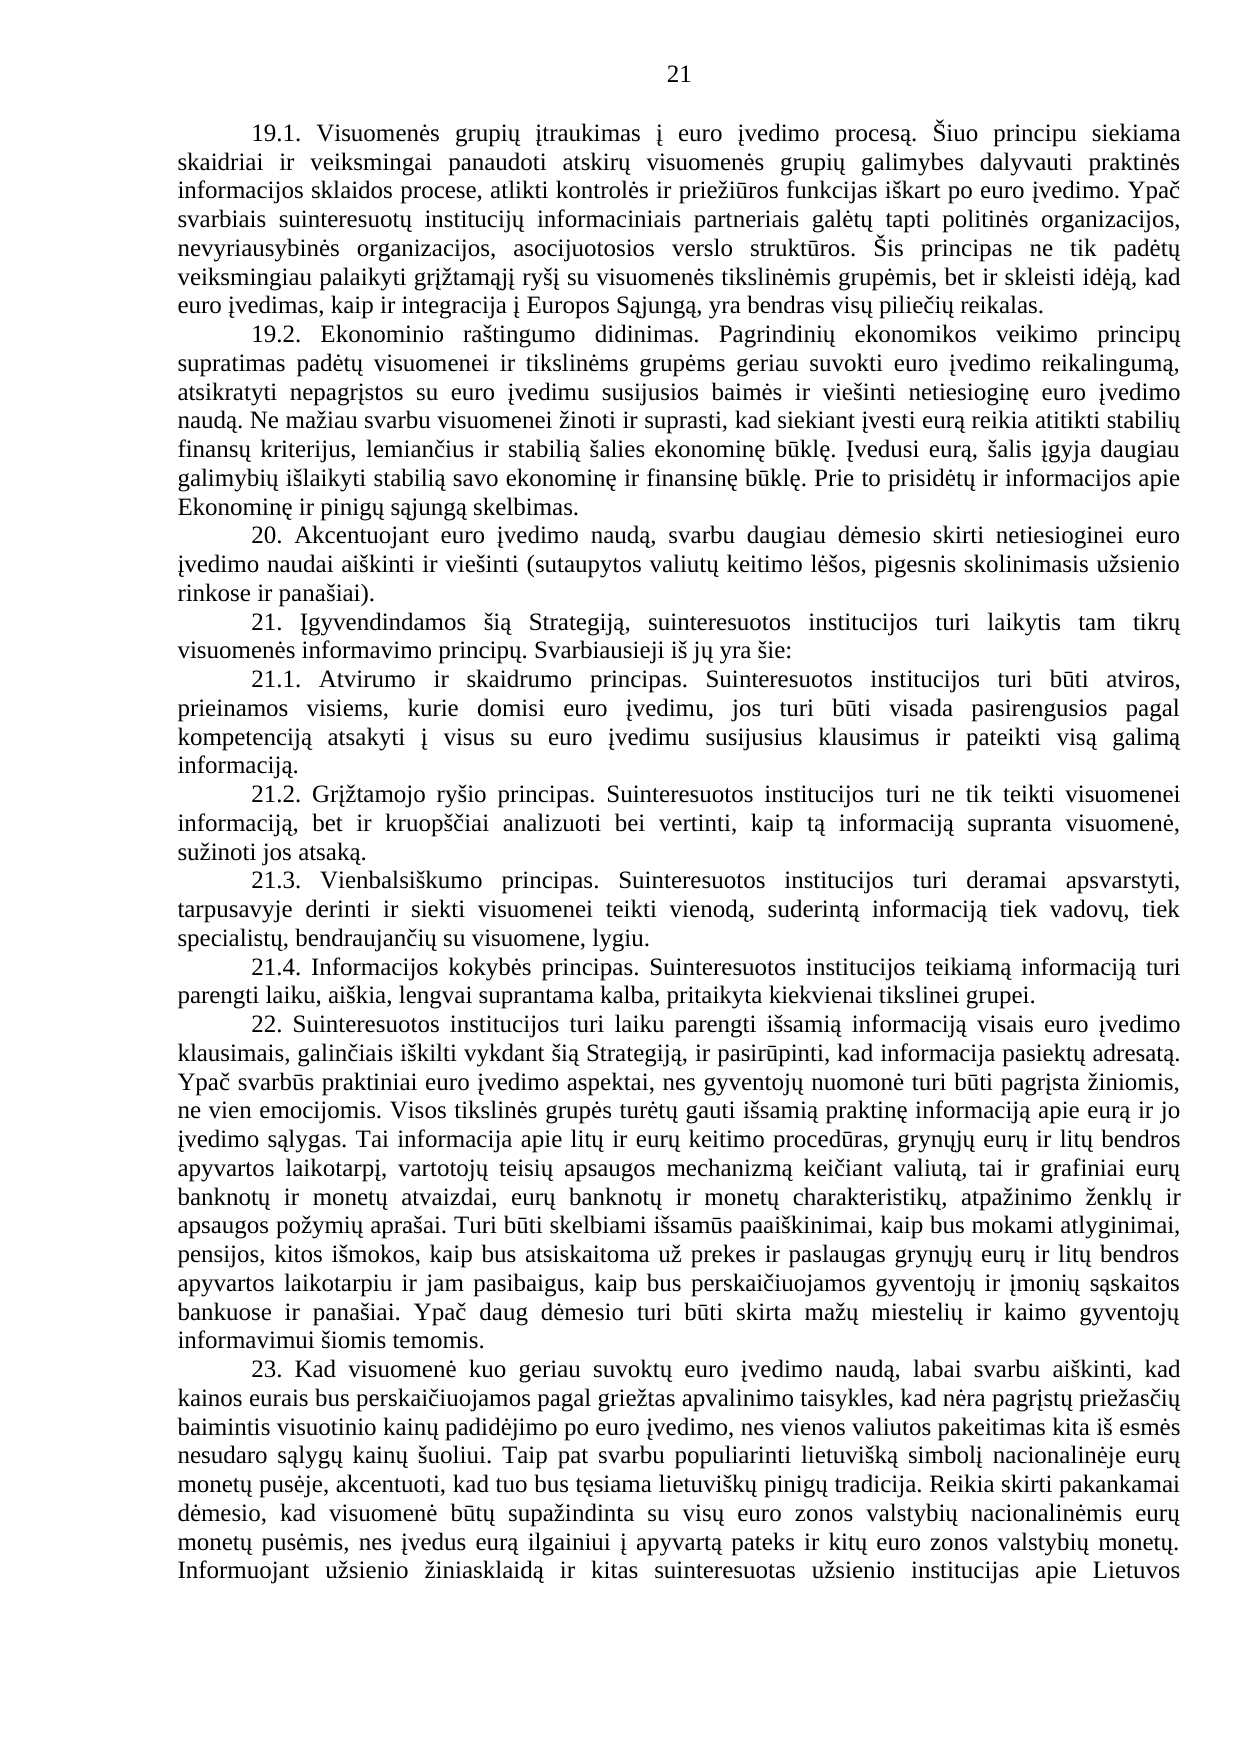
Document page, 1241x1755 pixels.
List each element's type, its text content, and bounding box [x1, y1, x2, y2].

text 19.1. Visuomenės grupių įtraukimas į euro įvedimo procesą. Šiuo principu siekiama skaidriai ir veiksmingai panaudoti atskirų visuomenės grupių galimybes dalyvauti praktinės informacijos sklaidos procese, atlikti kontrolės ir priežiūros funkcijas iškart po euro įvedimo. Ypač svarbiais suinteresuotų institucijų informaciniais partneriais galėtų tapti politinės organizacijos, nevyriausybinės organizacijos, asocijuotosios verslo struktūros. Šis principas ne tik padėtų veiksmingiau palaikyti grįžtamąjį ryšį su visuomenės tikslinėmis grupėmis, bet ir skleisti idėją, kad euro įvedimas, kaip ir integracija į Europos Sąjungą, yra bendras visų piliečių reikalas. [177, 118, 1181, 319]
text 22. Suinteresuotos institucijos turi laiku parengti išsamią informaciją visais euro įvedimo klausimais, galinčiais iškilti vykdant šią Strategiją, ir pasirūpinti, kad informacija pasiektų adresatą. Ypač svarbūs praktiniai euro įvedimo aspektai, nes gyventojų nuomonė turi būti pagrįsta žiniomis, ne vien emocijomis. Visos tikslinės grupės turėtų gauti išsamią praktinę informaciją apie eurą ir jo įvedimo sąlygas. Tai informacija apie litų ir eurų keitimo procedūras, grynųjų eurų ir litų bendros apyvartos laikotarpį, vartotojų teisių apsaugos mechanizmą keičiant valiutą, tai ir grafiniai eurų banknotų ir monetų atvaizdai, eurų banknotų ir monetų charakteristikų, atpažinimo ženklų ir apsaugos požymių aprašai. Turi būti skelbiami išsamūs paaiškinimai, kaip bus mokami atlyginimai, pensijos, kitos išmokos, kaip bus atsiskaitoma už prekes ir paslaugas grynųjų eurų ir litų bendros apyvartos laikotarpiu ir jam pasibaigus, kaip bus perskaičiuojamos gyventojų ir įmonių sąskaitos bankuose ir panašiai. Ypač daug dėmesio turi būti skirta mažų miestelių ir kaimo gyventojų informavimui šiomis temomis. [177, 1009, 1181, 1354]
text 21.4. Informacijos kokybės principas. Suinteresuotos institucijos teikiamą informaciją turi parengti laiku, aiškia, lengvai suprantama kalba, pritaikyta kiekvienai tikslinei grupei. [177, 952, 1181, 1009]
text 20. Akcentuojant euro įvedimo naudą, svarbu daugiau dėmesio skirti netiesioginei euro įvedimo naudai aiškinti ir viešinti (sutaupytos valiutų keitimo lėšos, pigesnis skolinimasis užsienio rinkose ir panašiai). [177, 521, 1181, 607]
text 21.3. Vienbalsiškumo principas. Suinteresuotos institucijos turi deramai apsvarstyti, tarpusavyje derinti ir siekti visuomenei teikti vienodą, suderintą informaciją tiek vadovų, tiek specialistų, bendraujančių su visuomene, lygiu. [177, 866, 1181, 952]
text 21.1. Atvirumo ir skaidrumo principas. Suinteresuotos institucijos turi būti atviros, prieinamos visiems, kurie domisi euro įvedimu, jos turi būti visada pasirengusios pagal kompetenciją atsakyti į visus su euro įvedimu susijusius klausimus ir pateikti visą galimą informaciją. [177, 664, 1181, 779]
text 19.2. Ekonominio raštingumo didinimas. Pagrindinių ekonomikos veikimo principų supratimas padėtų visuomenei ir tikslinėms grupėms geriau suvokti euro įvedimo reikalingumą, atsikratyti nepagrįstos su euro įvedimu susijusios baimės ir viešinti netiesioginę euro įvedimo naudą. Ne mažiau svarbu visuomenei žinoti ir suprasti, kad siekiant įvesti eurą reikia atitikti stabilių finansų kriterijus, lemiančius ir stabilią šalies ekonominę būklę. Įvedusi eurą, šalis įgyja daugiau galimybių išlaikyti stabilią savo ekonominę ir finansinę būklę. Prie to prisidėtų ir informacijos apie Ekonominę ir pinigų sąjungą skelbimas. [177, 319, 1181, 521]
text 21. Įgyvendindamos šią Strategiją, suinteresuotos institucijos turi laikytis tam tikrų visuomenės informavimo principų. Svarbiausieji iš jų yra šie: [177, 607, 1181, 664]
text 23. Kad visuomenė kuo geriau suvoktų euro įvedimo naudą, labai svarbu aiškinti, kad kainos eurais bus perskaičiuojamos pagal griežtas apvalinimo taisykles, kad nėra pagrįstų priežasčių baimintis visuotinio kainų padidėjimo po euro įvedimo, nes vienos valiutos pakeitimas kita iš esmės nesudaro sąlygų kainų šuoliui. Taip pat svarbu populiarinti lietuvišką simbolį nacionalinėje eurų monetų pusėje, akcentuoti, kad tuo bus tęsiama lietuviškų pinigų tradicija. Reikia skirti pakankamai dėmesio, kad visuomenė būtų supažindinta su visų euro zonos valstybių nacionalinėmis eurų monetų pusėmis, nes įvedus eurą ilgainiui į apyvartą pateks ir kitų euro zonos valstybių monetų. Informuojant užsienio žiniasklaidą ir kitas suinteresuotas užsienio institucijas apie Lietuvos [177, 1354, 1181, 1584]
text 21.2. Grįžtamojo ryšio principas. Suinteresuotos institucijos turi ne tik teikti visuomenei informaciją, bet ir kruopščiai analizuoti bei vertinti, kaip tą informaciją supranta visuomenė, sužinoti jos atsaką. [177, 779, 1181, 866]
